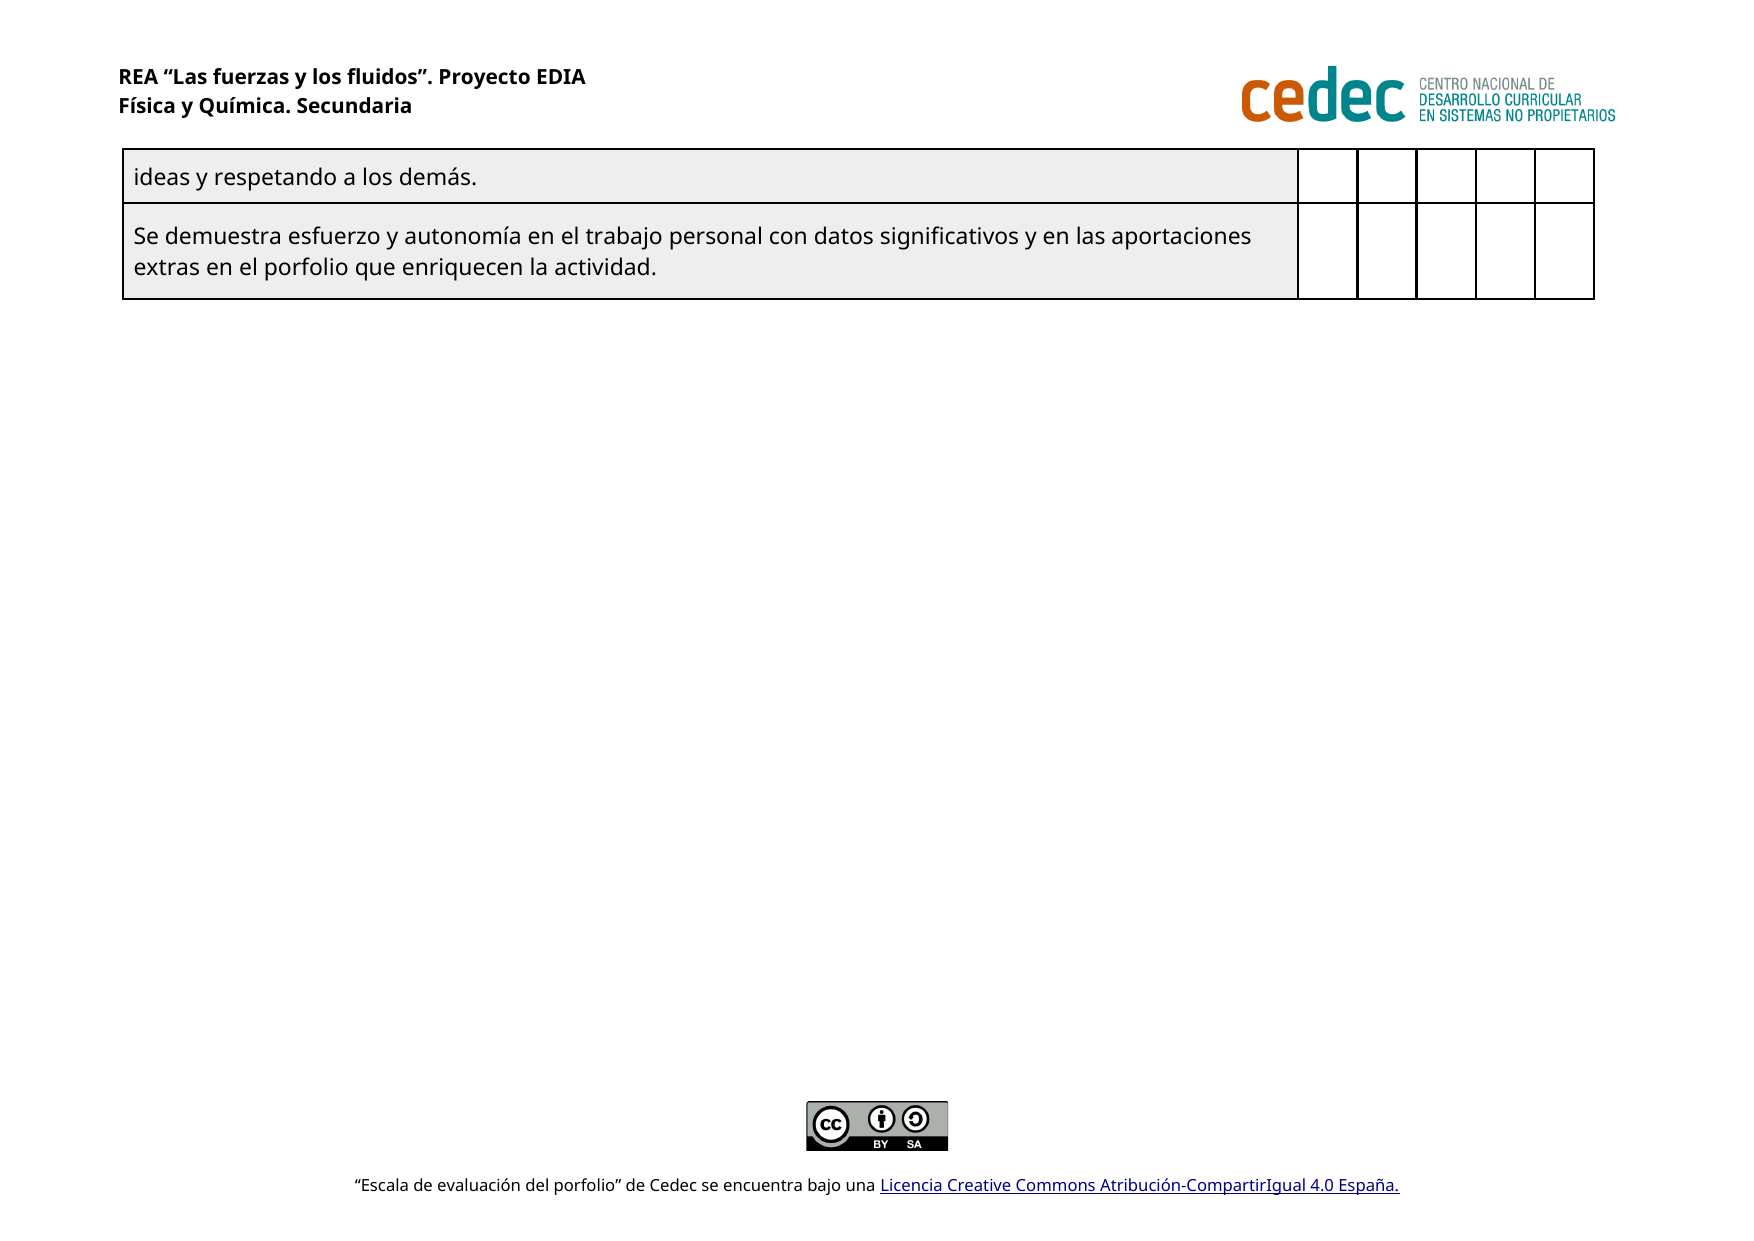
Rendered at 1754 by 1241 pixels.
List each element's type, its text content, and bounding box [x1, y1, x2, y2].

table_cell [1418, 204, 1475, 298]
table_cell [1477, 150, 1534, 202]
table_cell [1299, 150, 1356, 202]
table_cell [1536, 204, 1593, 298]
table_cell [1359, 204, 1415, 298]
table_cell [1536, 150, 1593, 202]
table_cell [1418, 150, 1475, 202]
table_cell ideas y respetando a los demás. [124, 150, 1297, 202]
picture [806, 1101, 949, 1151]
table_cell [1359, 150, 1415, 202]
table_cell [1477, 204, 1534, 298]
table_cell [1299, 204, 1356, 298]
table_cell Se demuestra esfuerzo y autonomía en el trabajo personal con datos significativos y en las aportaciones extras en el porfolio que enriquecen la actividad. [124, 204, 1297, 298]
picture [1239, 63, 1623, 132]
